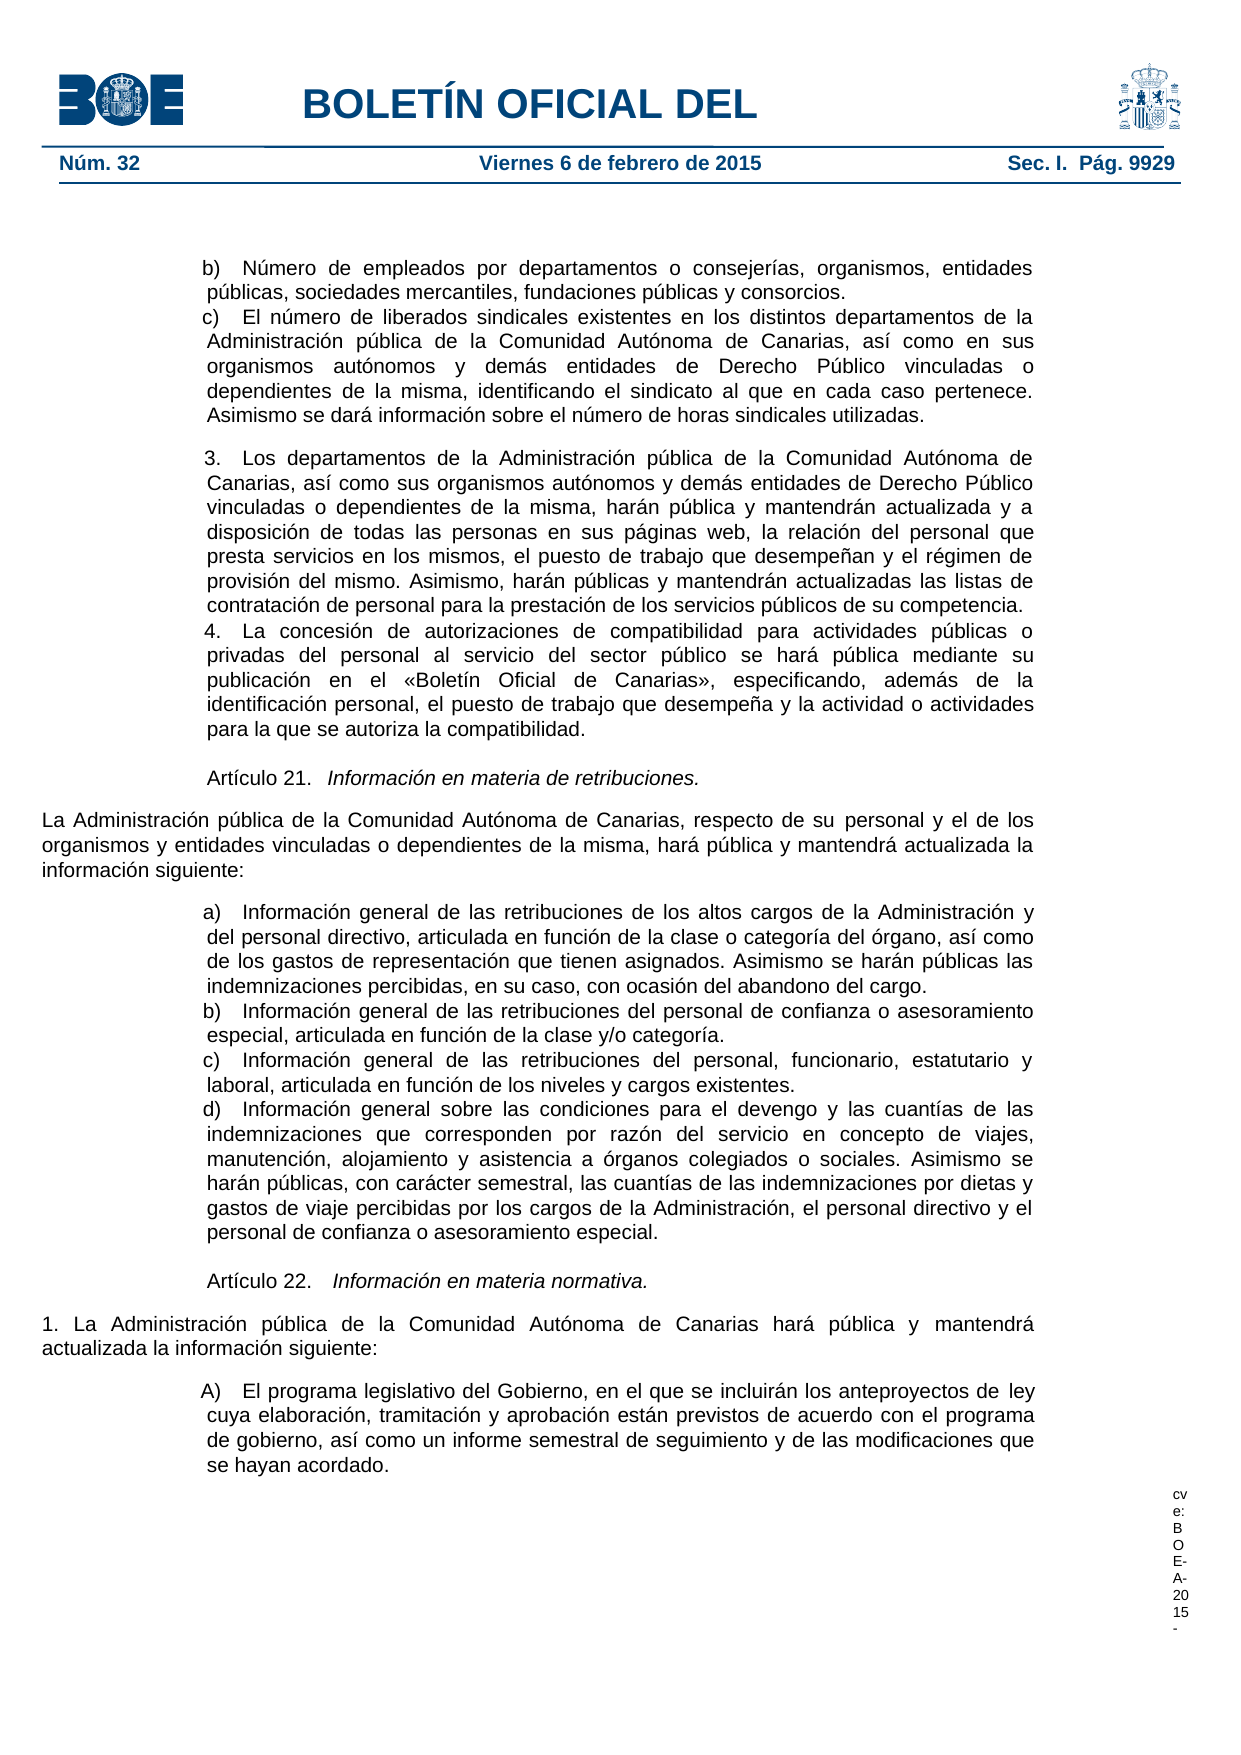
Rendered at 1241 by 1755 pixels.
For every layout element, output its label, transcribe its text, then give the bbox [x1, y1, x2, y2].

list Información general sobre las condiciones para el devengo y las cuantías de las indemnizaciones que corresponden por razón del servicio en concepto de viajes, manutención, alojamiento y asistencia a órganos colegiados o sociales. Asimismo se harán públicas, con carácter semestral, las cuantías de las indemnizaciones por dietas y gastos de viaje percibidas por los cargos de la Administración, el personal directivo y el personal de confianza o asesoramiento especial. [167, 1097, 1034, 1244]
text Artículo 22. Información en materia normativa. [207, 1269, 1199, 1293]
list Número de empleados por departamentos o consejerías, organismos, entidades públicas, sociedades mercantiles, fundaciones públicas y consorcios. [166, 256, 1034, 304]
list Información general de las retribuciones del personal, funcionario, estatutario y laboral, articulada en función de los niveles y cargos existentes. [167, 1048, 1034, 1097]
list Información general de las retribuciones de los altos cargos de la Administración y del personal directivo, articulada en función de la clase o categoría del órgano, así como de los gastos de representación que tienen asignados. Asimismo se harán públicas las indemnizaciones percibidas, en su caso, con ocasión del abandono del cargo. [167, 900, 1034, 998]
list Los departamentos de la Administración pública de la Comunidad Autónoma de Canarias, así como sus organismos autónomos y demás entidades de Derecho Público vinculadas o dependientes de la misma, harán pública y mantendrán actualizada y a disposición de todas las personas en sus páginas web, la relación del personal que presta servicios en los mismos, el puesto de trabajo que desempeñan y el régimen de provisión del mismo. Asimismo, harán públicas y mantendrán actualizadas las listas de contratación de personal para la prestación de los servicios públicos de su competencia. [168, 446, 1034, 617]
list cve: BOE-A-2015-1114 [1173, 1486, 1191, 1637]
subtitle Núm. 32 Viernes 6 de febrero de 2015 Sec. I. Pág. 9929 [59, 151, 1199, 175]
list Información general de las retribuciones del personal de confianza o asesoramiento especial, articulada en función de la clase y/o categoría. [167, 999, 1034, 1047]
list La concesión de autorizaciones de compatibilidad para actividades públicas o privadas del personal al servicio del sector público se hará pública mediante su publicación en el «Boletín Oficial de Canarias», especificando, además de la identificación personal, el puesto de trabajo que desempeña y la actividad o actividades para la que se autoriza la compatibilidad. [168, 618, 1034, 741]
text 1. La Administración pública de la Comunidad Autónoma de Canarias hará pública y mantendrá actualizada la información siguiente: [42, 1312, 1034, 1360]
list El programa legislativo del Gobierno, en el que se incluirán los anteproyectos de ley cuya elaboración, tramitación y aprobación están previstos de acuerdo con el programa de gobierno, así como un informe semestral de seguimiento y de las modificaciones que se hayan acordado. [165, 1379, 1035, 1476]
text Artículo 21. Información en materia de retribuciones. [207, 766, 1199, 789]
list El número de liberados sindicales existentes en los distintos departamentos de la Administración pública de la Comunidad Autónoma de Canarias, así como en sus organismos autónomos y demás entidades de Derecho Público vinculadas o dependientes de la misma, identificando el sindicato al que en cada caso pertenece. Asimismo se dará información sobre el número de horas sindicales utilizadas. [166, 305, 1034, 427]
text La Administración pública de la Comunidad Autónoma de Canarias, respecto de su personal y el de los organismos y entidades vinculadas o dependientes de la misma, hará pública y mantendrá actualizada la información siguiente: [42, 808, 1034, 881]
